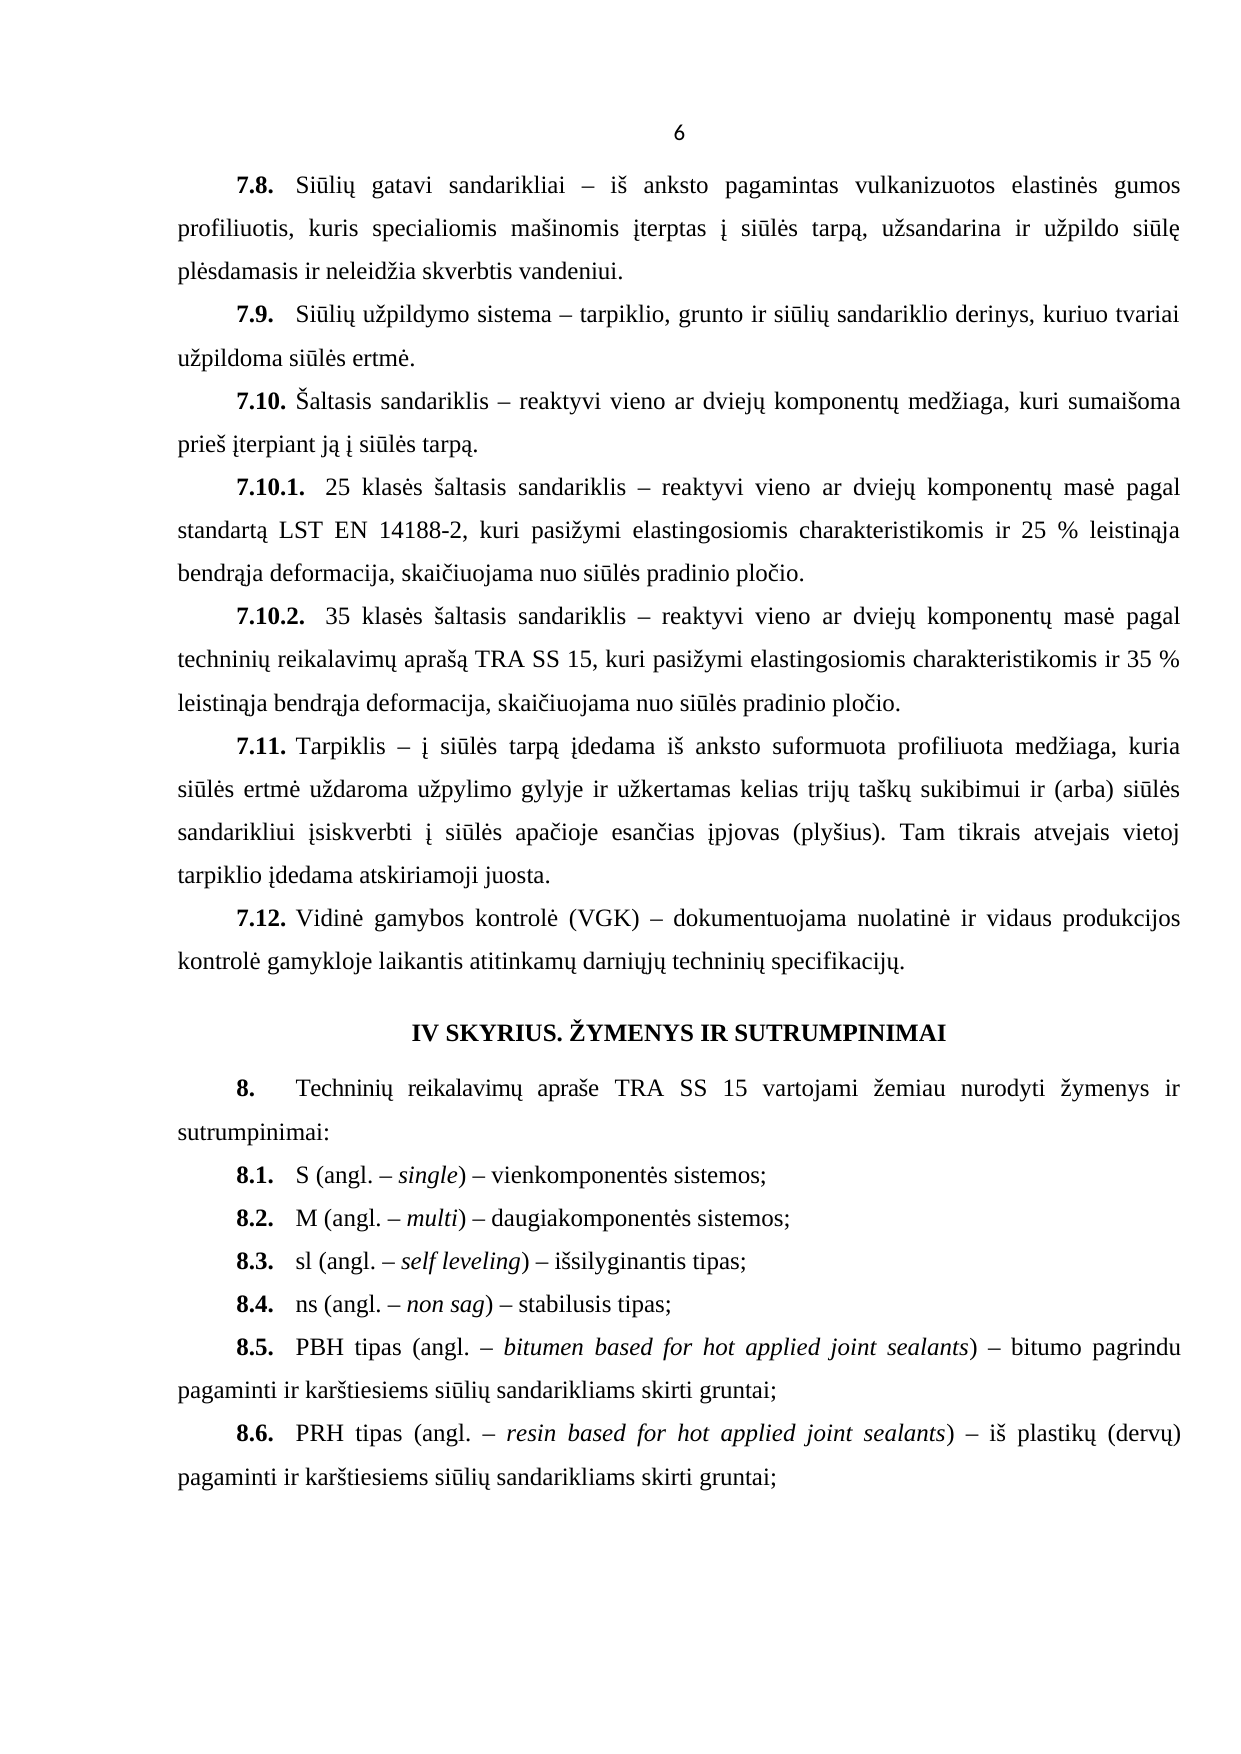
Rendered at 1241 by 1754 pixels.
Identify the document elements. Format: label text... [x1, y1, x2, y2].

text 7.10. Šaltasis sandariklis – reaktyvi vieno ar dviejų komponentų medžiaga, kuri sumaišoma prieš įterpiant ją į siūlės tarpą. [177, 386, 1181, 458]
text 7.10.2. 35 klasės šaltasis sandariklis – reaktyvi vieno ar dviejų komponentų masė pagal techninių reikalavimų aprašą TRA SS 15, kuri pasižymi elastingosiomis charakteristikomis ir 35 % leistinąja bendrąja deformacija, skaičiuojama nuo siūlės pradinio pločio. [177, 601, 1181, 716]
text 8.3. sl (angl. – self leveling) – išsilyginantis tipas; [177, 1246, 1181, 1275]
text 7.8. Siūlių gatavi sandarikliai – iš anksto pagamintas vulkanizuotos elastinės gumos profiliuotis, kuris specialiomis mašinomis įterptas į siūlės tarpą, užsandarina ir užpildo siūlę plėsdamasis ir neleidžia skverbtis vandeniui. [177, 170, 1181, 285]
text 7.12. Vidinė gamybos kontrolė (VGK) – dokumentuojama nuolatinė ir vidaus produkcijos kontrolė gamykloje laikantis atitinkamų darniųjų techninių specifikacijų. [177, 903, 1181, 975]
text 7.11. Tarpiklis – į siūlės tarpą įdedama iš anksto suformuota profiliuota medžiaga, kuria siūlės ertmė uždaroma užpylimo gylyje ir užkertamas kelias trijų taškų sukibimui ir (arba) siūlės sandarikliui įsiskverbti į siūlės apačioje esančias įpjovas (plyšius). Tam tikrais atvejais vietoj tarpiklio įdedama atskiriamoji juosta. [177, 731, 1181, 889]
text 8.6. PRH tipas (angl. – resin based for hot applied joint sealants) – iš plastikų (dervų) pagaminti ir karštiesiems siūlių sandarikliams skirti gruntai; [177, 1418, 1181, 1490]
text 7.9. Siūlių užpildymo sistema – tarpiklio, grunto ir siūlių sandariklio derinys, kuriuo tvariai užpildoma siūlės ertmė. [177, 299, 1181, 371]
text 8.4. ns (angl. – non sag) – stabilusis tipas; [177, 1289, 1181, 1318]
text IV SKYRIUS. ŽYMENYS IR SUTRUMPINIMAI [177, 1018, 1181, 1047]
text 8. Techninių reikalavimų apraše TRA SS 15 vartojami žemiau nurodyti žymenys ir sutrumpinimai: [177, 1073, 1181, 1145]
text 8.2. M (angl. – multi) – daugiakomponentės sistemos; [177, 1203, 1181, 1232]
text 8.5. PBH tipas (angl. – bitumen based for hot applied joint sealants) – bitumo pagrindu pagaminti ir karštiesiems siūlių sandarikliams skirti gruntai; [177, 1332, 1181, 1404]
text 8.1. S (angl. – single) – vienkomponentės sistemos; [177, 1160, 1181, 1188]
text 7.10.1. 25 klasės šaltasis sandariklis – reaktyvi vieno ar dviejų komponentų masė pagal standartą LST EN 14188-2, kuri pasižymi elastingosiomis charakteristikomis ir 25 % leistinąja bendrąja deformacija, skaičiuojama nuo siūlės pradinio pločio. [177, 472, 1181, 587]
